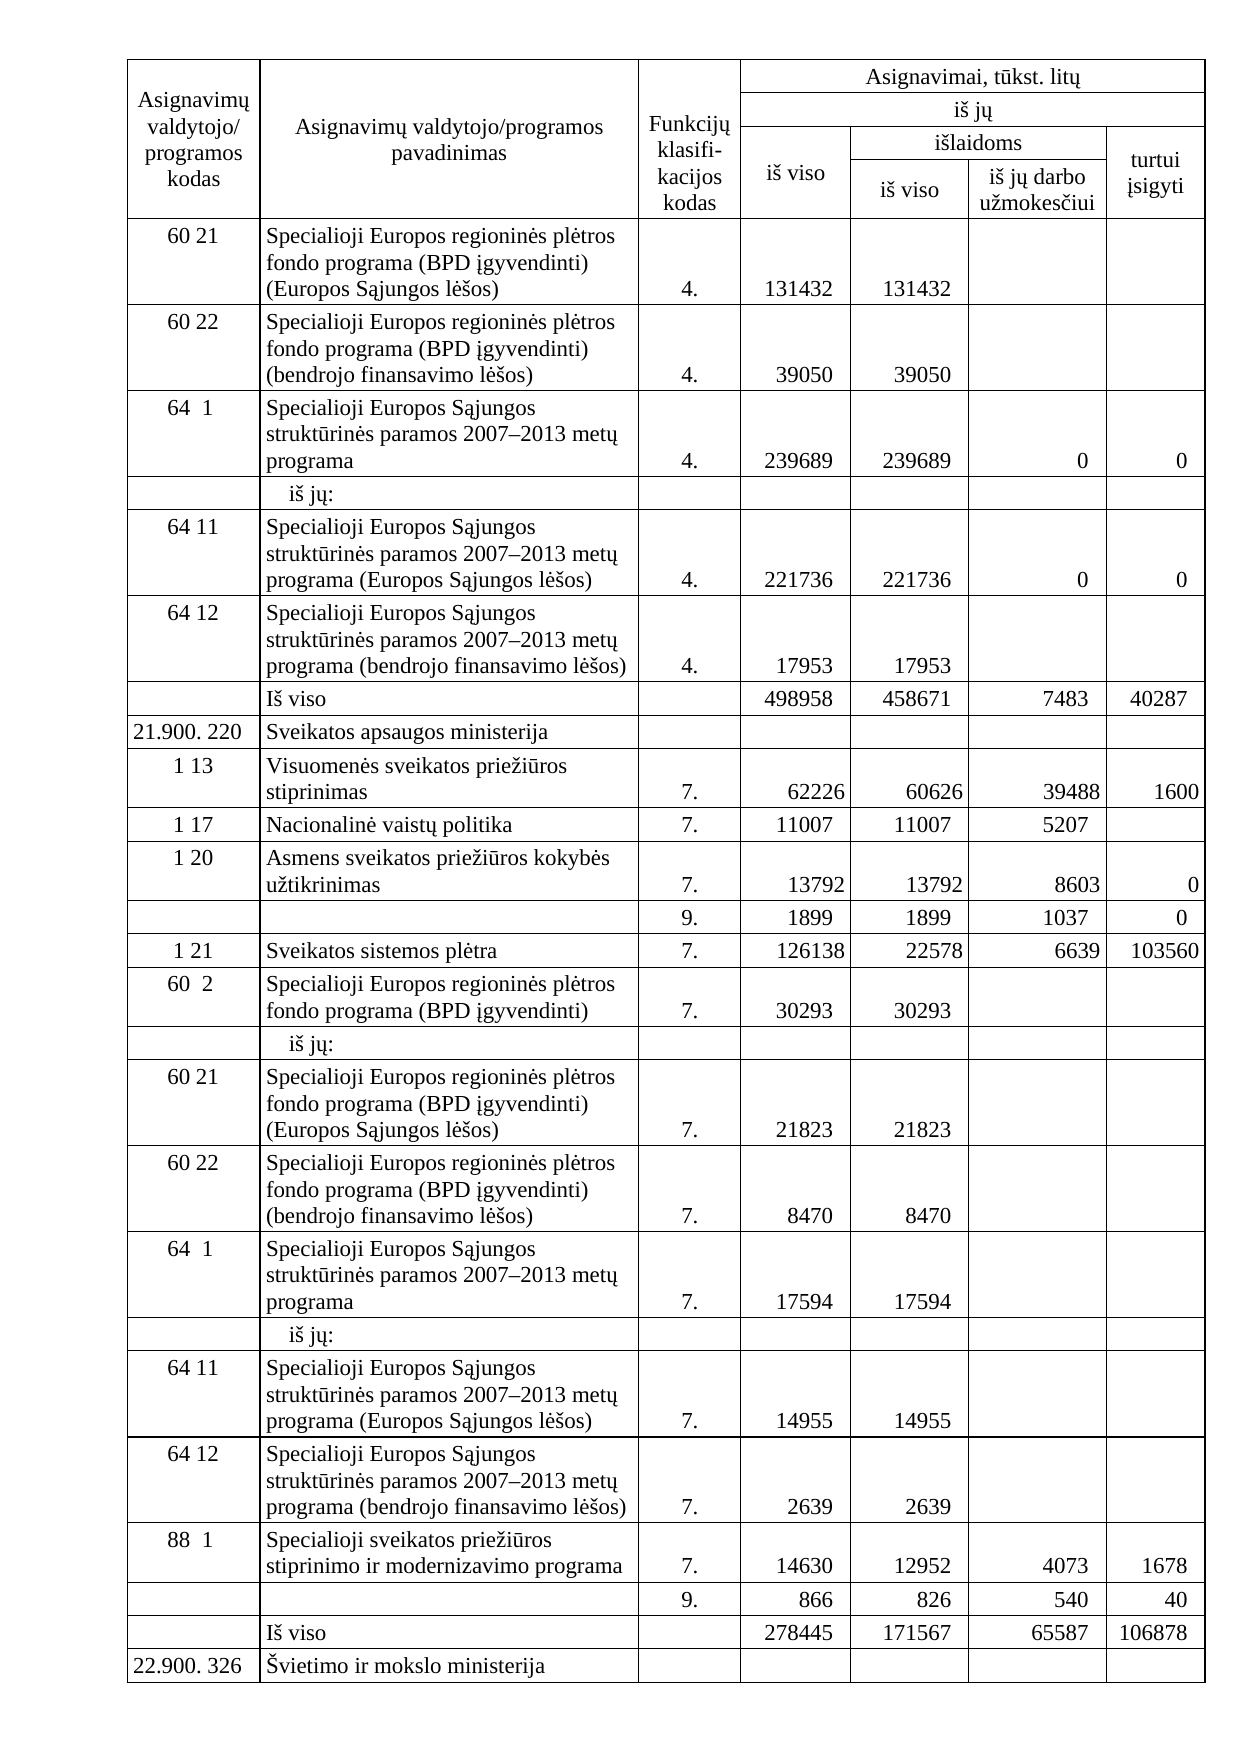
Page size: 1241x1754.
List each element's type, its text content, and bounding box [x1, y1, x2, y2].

table_cell 21823 [741, 1060, 850, 1145]
table_cell 1037 [969, 901, 1106, 933]
table_cell Specialioji Europos Sąjungos struktūrinės paramos 2007–2013 metų programa [261, 391, 638, 476]
table_cell [1107, 1318, 1204, 1350]
table_cell 14630 [741, 1523, 850, 1582]
table_cell [639, 1027, 740, 1059]
table_cell 5207 [969, 808, 1106, 841]
table_cell 21823 [851, 1060, 968, 1145]
table_cell 17594 [851, 1232, 968, 1317]
table_cell 39488 [969, 749, 1106, 807]
table_cell 0 [969, 510, 1106, 595]
table_cell [1107, 808, 1204, 841]
table_cell 1899 [741, 901, 850, 933]
table_cell 0 [1107, 842, 1204, 900]
table_cell Specialioji Europos regioninės plėtros fondo programa (BPD įgyvendinti) (Europos Sąjungos lėšos) [261, 1060, 638, 1145]
table_cell [128, 682, 259, 714]
table_cell 7. [639, 1146, 740, 1231]
table_cell 6639 [969, 934, 1106, 967]
table_cell 7. [639, 808, 740, 841]
table_cell [969, 1146, 1106, 1231]
table_cell 7. [639, 1060, 740, 1145]
table_cell [741, 1027, 850, 1059]
table_cell Specialioji Europos Sąjungos struktūrinės paramos 2007–2013 metų programa (Europos Sąjungos lėšos) [261, 510, 638, 595]
table_cell [1107, 1027, 1204, 1059]
table_cell turtui įsigyti [1107, 127, 1204, 218]
table_cell 11007 [851, 808, 968, 841]
table_cell 4. [639, 596, 740, 681]
table_cell 103560 [1107, 934, 1204, 967]
table_cell [851, 716, 968, 748]
table_cell 9. [639, 1583, 740, 1615]
table_cell [741, 716, 850, 748]
table_cell [261, 1583, 638, 1615]
table_cell [969, 477, 1106, 509]
table_cell 4. [639, 305, 740, 390]
table_cell 458671 [851, 682, 968, 714]
table_cell [1107, 1438, 1204, 1522]
table_cell 866 [741, 1583, 850, 1615]
table_cell [969, 1060, 1106, 1145]
table_cell 1 13 [128, 749, 259, 807]
table_cell 498958 [741, 682, 850, 714]
table_cell 0 [1107, 391, 1204, 476]
table_cell iš jų: [261, 1027, 638, 1059]
table_cell 12952 [851, 1523, 968, 1582]
table_cell [1107, 477, 1204, 509]
table_cell 7. [639, 749, 740, 807]
table_cell [969, 219, 1106, 304]
table_cell 9. [639, 901, 740, 933]
table_cell 17594 [741, 1232, 850, 1317]
table_cell 1 20 [128, 842, 259, 900]
table_cell Sveikatos sistemos plėtra [261, 934, 638, 967]
table_cell 60 2 [128, 968, 259, 1026]
table_cell 826 [851, 1583, 968, 1615]
table_cell 65587 [969, 1616, 1106, 1648]
table_cell 60 21 [128, 1060, 259, 1145]
table_cell 64 11 [128, 1351, 259, 1436]
table_cell 0 [1107, 510, 1204, 595]
table_cell iš jų [741, 93, 1204, 126]
table_cell 13792 [741, 842, 850, 900]
table_cell [639, 682, 740, 714]
table_cell [741, 477, 850, 509]
table_cell [261, 901, 638, 933]
table_cell 8470 [741, 1146, 850, 1231]
table_cell 1899 [851, 901, 968, 933]
table_cell 30293 [851, 968, 968, 1026]
table_cell Švietimo ir mokslo ministerija [261, 1649, 638, 1682]
table_cell Specialioji Europos regioninės plėtros fondo programa (BPD įgyvendinti) (bendrojo finansavimo lėšos) [261, 305, 638, 390]
table_cell 21.900. 220 [128, 716, 259, 748]
table_cell 1600 [1107, 749, 1204, 807]
table_cell 4. [639, 391, 740, 476]
table_cell [128, 477, 259, 509]
table_cell 106878 [1107, 1616, 1204, 1648]
table_cell [741, 1649, 850, 1682]
table_cell [128, 1583, 259, 1615]
table_cell Sveikatos apsaugos ministerija [261, 716, 638, 748]
table_cell [1107, 1649, 1204, 1682]
table_cell 64 11 [128, 510, 259, 595]
table_cell [969, 1438, 1106, 1522]
table_cell 1 21 [128, 934, 259, 967]
table_cell 14955 [741, 1351, 850, 1436]
table_cell [639, 1616, 740, 1648]
table_cell 17953 [851, 596, 968, 681]
table_cell Specialioji Europos Sąjungos struktūrinės paramos 2007–2013 metų programa (Europos Sąjungos lėšos) [261, 1351, 638, 1436]
table_cell 60 21 [128, 219, 259, 304]
table_cell [851, 1027, 968, 1059]
table_cell 4073 [969, 1523, 1106, 1582]
table_cell 40 [1107, 1583, 1204, 1615]
table_cell 7. [639, 934, 740, 967]
table_cell [128, 1027, 259, 1059]
table_cell [1107, 1351, 1204, 1436]
table_header Funkcijų klasifi­kacijos kodas [639, 60, 740, 218]
table_cell [639, 1318, 740, 1350]
table_cell Iš viso [261, 1616, 638, 1648]
table_cell 278445 [741, 1616, 850, 1648]
table_cell Specialioji Europos Sąjungos struktūrinės paramos 2007–2013 metų programa (bendrojo finansavimo lėšos) [261, 596, 638, 681]
table_cell išlaidoms [851, 127, 1106, 159]
table_cell 126138 [741, 934, 850, 967]
table_cell 60626 [851, 749, 968, 807]
table_cell 64 1 [128, 391, 259, 476]
table_cell 221736 [741, 510, 850, 595]
table_cell 13792 [851, 842, 968, 900]
table_cell [851, 477, 968, 509]
table_cell [1107, 305, 1204, 390]
table_cell 30293 [741, 968, 850, 1026]
table_cell [969, 1027, 1106, 1059]
table_cell Iš viso [261, 682, 638, 714]
table_cell 540 [969, 1583, 1106, 1615]
table_cell 1 17 [128, 808, 259, 841]
table_cell 239689 [741, 391, 850, 476]
table_cell [969, 596, 1106, 681]
table_cell 7. [639, 842, 740, 900]
table_cell 60 22 [128, 305, 259, 390]
table_cell 64 1 [128, 1232, 259, 1317]
table_cell [639, 1649, 740, 1682]
table_cell iš viso [741, 127, 850, 218]
table_header Asignavimų valdytojo/programos pavadinimas [261, 60, 638, 218]
table_cell 221736 [851, 510, 968, 595]
table_cell 2639 [851, 1438, 968, 1522]
table_cell 2639 [741, 1438, 850, 1522]
table_cell 7483 [969, 682, 1106, 714]
table_cell [1107, 219, 1204, 304]
table_cell 131432 [741, 219, 850, 304]
table_cell [969, 305, 1106, 390]
table_cell [969, 1318, 1106, 1350]
table_cell 0 [1107, 901, 1204, 933]
table_cell Asmens sveikatos priežiūros kokybės užtikrinimas [261, 842, 638, 900]
table_cell Visuomenės sveikatos priežiūros stiprinimas [261, 749, 638, 807]
table_cell iš jų darbo užmokesčiui [969, 160, 1106, 218]
table_cell 131432 [851, 219, 968, 304]
table_cell 22578 [851, 934, 968, 967]
table_cell [969, 716, 1106, 748]
table_cell 171567 [851, 1616, 968, 1648]
table_cell [639, 477, 740, 509]
table_cell iš jų: [261, 1318, 638, 1350]
table_cell 39050 [741, 305, 850, 390]
table_cell Specialioji Europos regioninės plėtros fondo programa (BPD įgyvendinti) (Europos Sąjungos lėšos) [261, 219, 638, 304]
table_cell 7. [639, 1232, 740, 1317]
table_cell [1107, 596, 1204, 681]
table_cell [741, 1318, 850, 1350]
table_cell [969, 1649, 1106, 1682]
table_header Asignavimų valdytojo/ programos kodas [128, 60, 259, 218]
table_cell [128, 1616, 259, 1648]
table_header Asignavimai, tūkst. litų [741, 60, 1204, 92]
table_cell 4. [639, 219, 740, 304]
table_cell 7. [639, 1351, 740, 1436]
table_cell 11007 [741, 808, 850, 841]
table_cell [128, 1318, 259, 1350]
table_cell 88 1 [128, 1523, 259, 1582]
table_cell 64 12 [128, 596, 259, 681]
table_cell 8603 [969, 842, 1106, 900]
table_cell 7. [639, 1438, 740, 1522]
table_cell Nacionalinė vaistų politika [261, 808, 638, 841]
table_cell 1678 [1107, 1523, 1204, 1582]
table_cell [639, 716, 740, 748]
table_cell 8470 [851, 1146, 968, 1231]
table_cell [969, 968, 1106, 1026]
table_cell 14955 [851, 1351, 968, 1436]
table_cell 7. [639, 968, 740, 1026]
table_cell [969, 1232, 1106, 1317]
table_cell [851, 1318, 968, 1350]
table_cell 4. [639, 510, 740, 595]
table_cell 40287 [1107, 682, 1204, 714]
table_cell 239689 [851, 391, 968, 476]
table_cell 7. [639, 1523, 740, 1582]
table_cell [851, 1649, 968, 1682]
table_cell [1107, 1232, 1204, 1317]
table_cell iš viso [851, 160, 968, 218]
table_cell [1107, 1146, 1204, 1231]
table_cell [1107, 968, 1204, 1026]
table_cell 60 22 [128, 1146, 259, 1231]
table_cell [1107, 1060, 1204, 1145]
table_cell 17953 [741, 596, 850, 681]
table_cell iš jų: [261, 477, 638, 509]
table_cell [128, 901, 259, 933]
table_cell Specialioji Europos regioninės plėtros fondo programa (BPD įgyvendinti) [261, 968, 638, 1026]
table_cell Specialioji Europos Sąjungos struktūrinės paramos 2007–2013 metų programa [261, 1232, 638, 1317]
table_cell 39050 [851, 305, 968, 390]
table_cell 22.900. 326 [128, 1649, 259, 1682]
table_cell 0 [969, 391, 1106, 476]
table_cell Specialioji Europos regioninės plėtros fondo programa (BPD įgyvendinti) (bendrojo finansavimo lėšos) [261, 1146, 638, 1231]
table_cell Specialioji sveikatos priežiūros stiprinimo ir modernizavimo programa [261, 1523, 638, 1582]
table_cell [1107, 716, 1204, 748]
table_cell [969, 1351, 1106, 1436]
table_cell Specialioji Europos Sąjungos struktūrinės paramos 2007–2013 metų programa (bendrojo finansavimo lėšos) [261, 1438, 638, 1522]
table_cell 64 12 [128, 1438, 259, 1522]
table_cell 62226 [741, 749, 850, 807]
